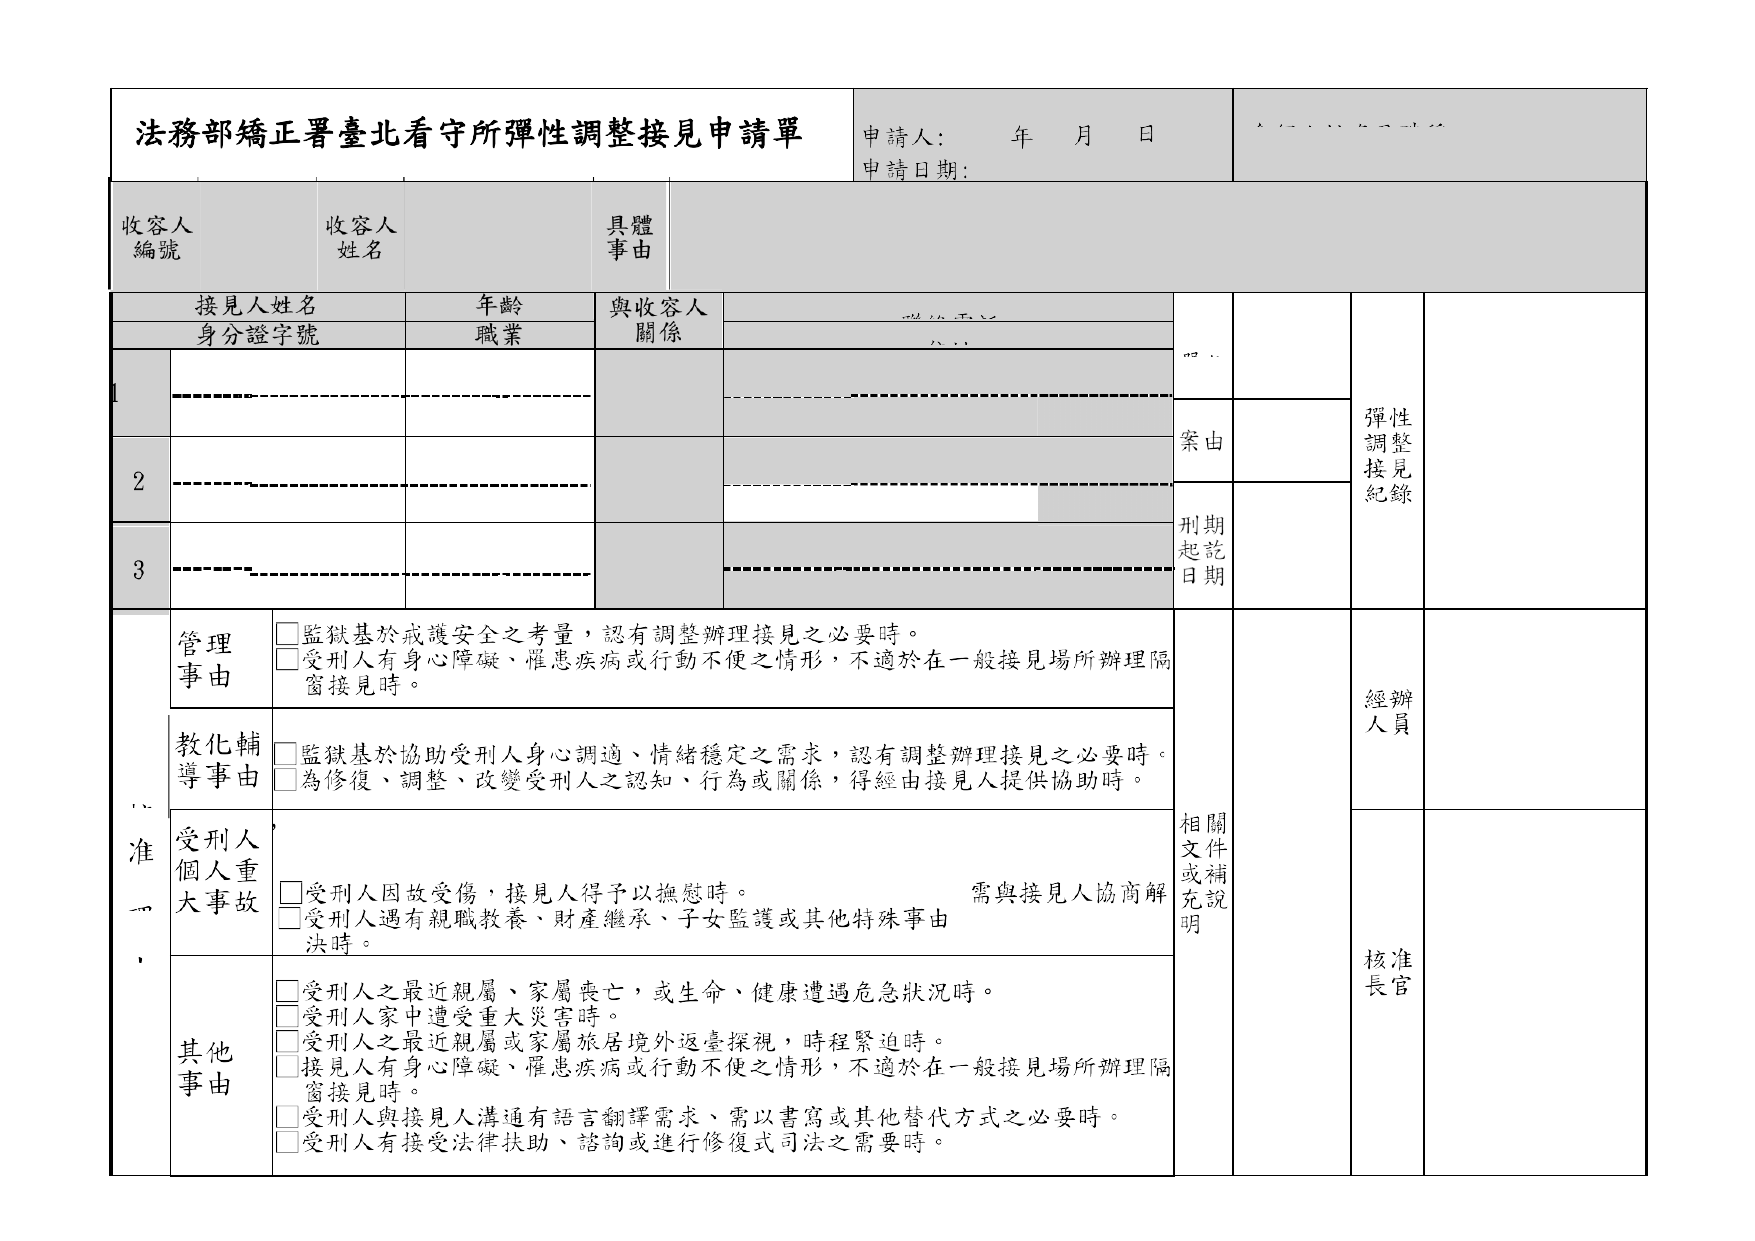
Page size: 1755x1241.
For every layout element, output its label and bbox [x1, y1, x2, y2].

table_cell [1425, 810, 1645, 1175]
table_cell [671, 182, 1645, 292]
table_cell [1425, 610, 1645, 809]
table_cell [724, 523, 1173, 567]
table_cell [171, 956, 272, 1175]
table_cell [1174, 293, 1232, 398]
table_header [854, 89, 1232, 181]
table_cell [406, 437, 594, 521]
table_header [1234, 89, 1646, 181]
table_cell [1234, 610, 1350, 1175]
table_cell [1175, 610, 1232, 1175]
table_cell [1352, 810, 1423, 1175]
table_cell [1174, 483, 1232, 608]
table_cell [596, 523, 723, 608]
table_header [112, 89, 853, 181]
table_cell [171, 485, 405, 521]
table_cell [171, 523, 405, 608]
table_cell [1352, 610, 1423, 809]
table_cell [171, 437, 405, 484]
table_cell [724, 570, 1173, 608]
table_cell [406, 523, 594, 608]
table_cell [113, 707, 272, 809]
table_cell [113, 809, 170, 1175]
table_cell [724, 322, 1173, 348]
table_cell [273, 956, 1173, 1175]
table_cell [113, 350, 170, 436]
table_cell [273, 610, 1173, 707]
table_cell [1234, 293, 1350, 398]
table_cell [724, 486, 1038, 521]
table_cell [171, 397, 405, 436]
table_cell [1352, 293, 1423, 608]
table_cell [724, 293, 1173, 321]
table_cell [171, 610, 272, 707]
table_cell [596, 437, 723, 521]
table_cell [596, 350, 723, 436]
table_cell [1234, 400, 1350, 481]
table_cell [724, 350, 1173, 397]
table_cell [1425, 293, 1645, 608]
table_cell [171, 350, 405, 395]
table_cell [273, 709, 1173, 809]
table_cell [113, 610, 170, 707]
table_cell [1174, 400, 1232, 481]
table_cell [273, 810, 1173, 954]
table_cell [171, 810, 272, 954]
table_cell [1234, 483, 1350, 608]
table_cell [406, 350, 594, 436]
